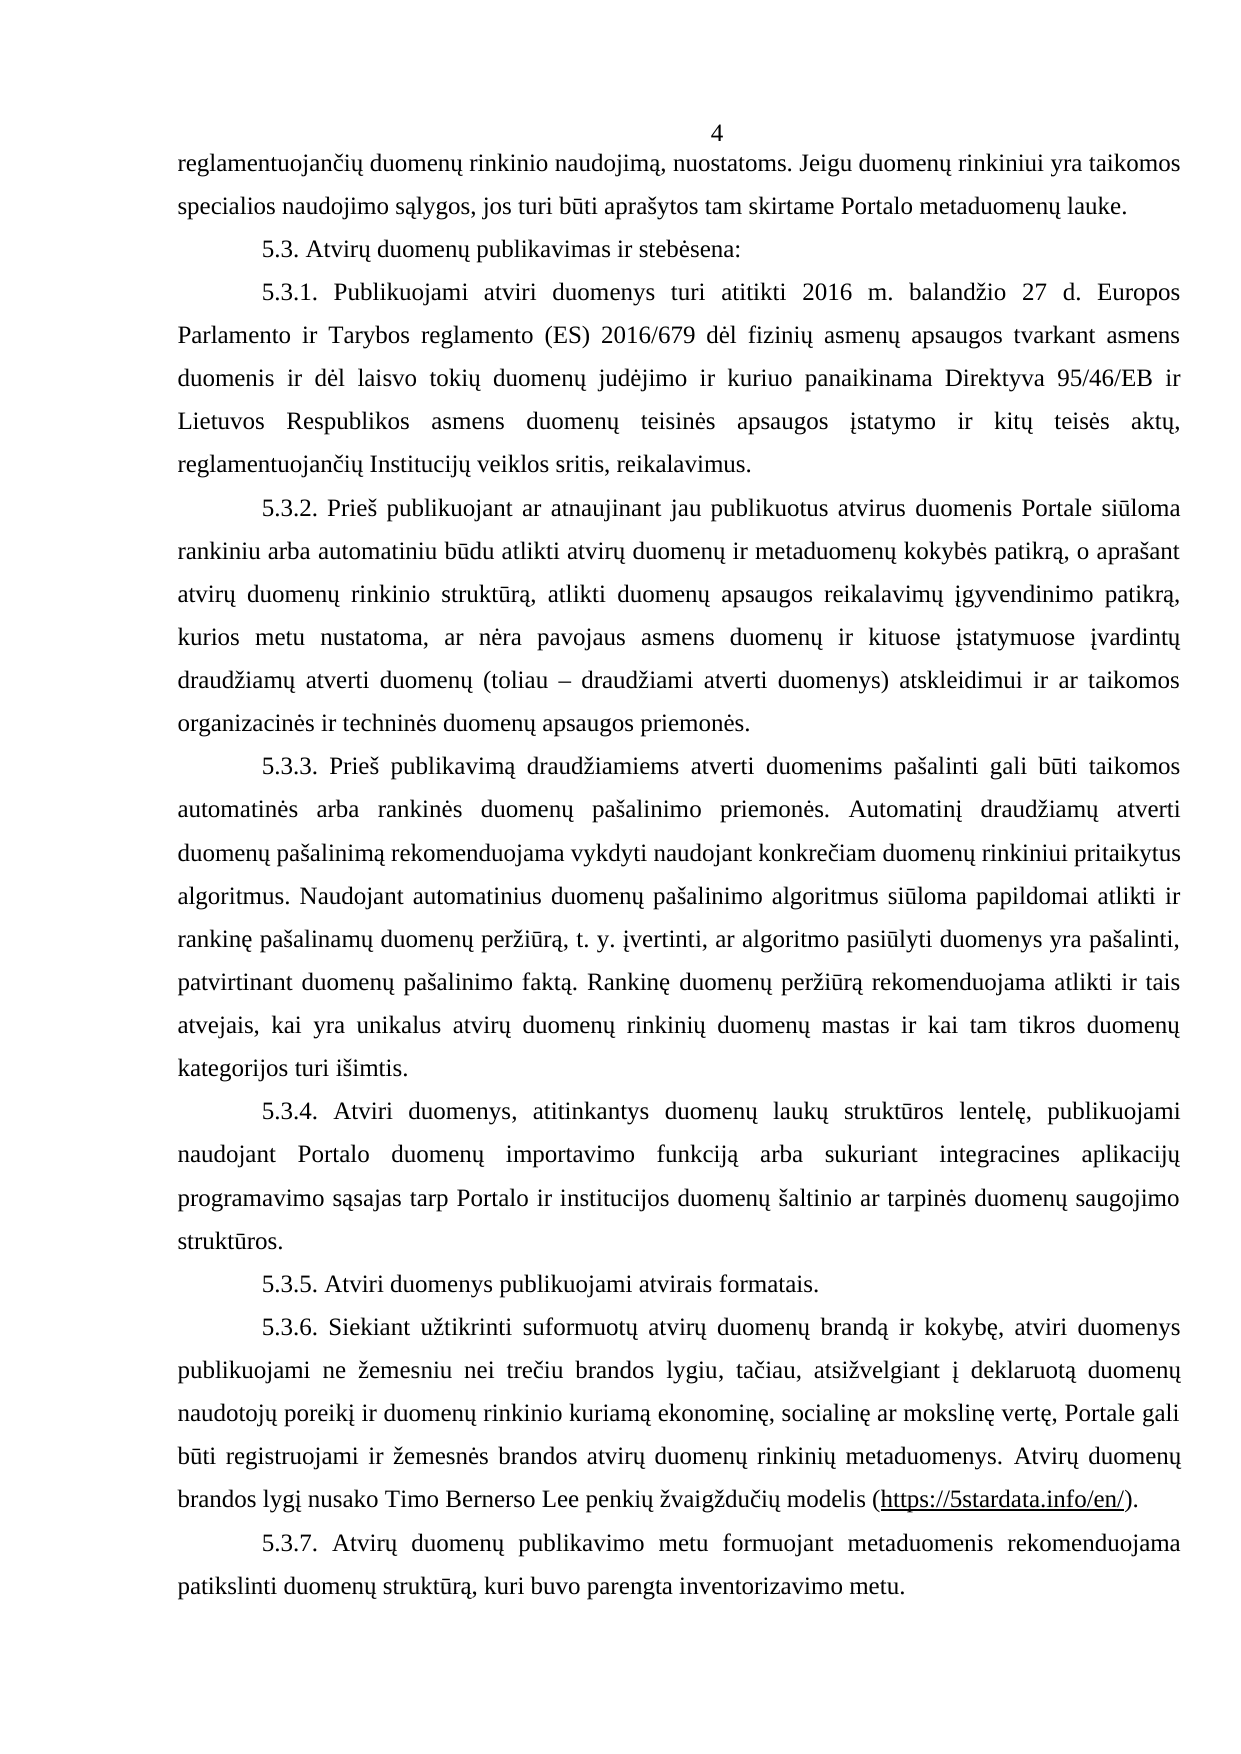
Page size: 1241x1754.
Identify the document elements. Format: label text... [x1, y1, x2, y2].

text 5.3.6. Siekiant užtikrinti suformuotų atvirų duomenų brandą ir kokybę, atviri duomenys publikuojami ne žemesniu nei trečiu brandos lygiu, tačiau, atsižvelgiant į deklaruotą duomenų naudotojų poreikį ir duomenų rinkinio kuriamą ekonominę, socialinę ar mokslinę vertę, Portale gali būti registruojami ir žemesnės brandos atvirų duomenų rinkinių metaduomenys. Atvirų duomenų brandos lygį nusako Timo Bernerso Lee penkių žvaigždučių modelis (https://5stardata.info/en/). [177, 1312, 1181, 1513]
text 5.3.3. Prieš publikavimą draudžiamiems atverti duomenims pašalinti gali būti taikomos automatinės arba rankinės duomenų pašalinimo priemonės. Automatinį draudžiamų atverti duomenų pašalinimą rekomenduojama vykdyti naudojant konkrečiam duomenų rinkiniui pritaikytus algoritmus. Naudojant automatinius duomenų pašalinimo algoritmus siūloma papildomai atlikti ir rankinę pašalinamų duomenų peržiūrą, t. y. įvertinti, ar algoritmo pasiūlyti duomenys yra pašalinti, patvirtinant duomenų pašalinimo faktą. Rankinę duomenų peržiūrą rekomenduojama atlikti ir tais atvejais, kai yra unikalus atvirų duomenų rinkinių duomenų mastas ir kai tam tikros duomenų kategorijos turi išimtis. [177, 751, 1181, 1082]
text 5.3.2. Prieš publikuojant ar atnaujinant jau publikuotus atvirus duomenis Portale siūloma rankiniu arba automatiniu būdu atlikti atvirų duomenų ir metaduomenų kokybės patikrą, o aprašant atvirų duomenų rinkinio struktūrą, atlikti duomenų apsaugos reikalavimų įgyvendinimo patikrą, kurios metu nustatoma, ar nėra pavojaus asmens duomenų ir kituose įstatymuose įvardintų draudžiamų atverti duomenų (toliau – draudžiami atverti duomenys) atskleidimui ir ar taikomos organizacinės ir techninės duomenų apsaugos priemonės. [177, 493, 1181, 737]
text 5.3. Atvirų duomenų publikavimas ir stebėsena: [177, 234, 1181, 263]
text 5.3.5. Atviri duomenys publikuojami atvirais formatais. [177, 1269, 1181, 1298]
text 5.3.7. Atvirų duomenų publikavimo metu formuojant metaduomenis rekomenduojama patikslinti duomenų struktūrą, kuri buvo parengta inventorizavimo metu. [177, 1528, 1181, 1599]
text 5.3.1. Publikuojami atviri duomenys turi atitikti 2016 m. balandžio 27 d. Europos Parlamento ir Tarybos reglamento (ES) 2016/679 dėl fizinių asmenų apsaugos tvarkant asmens duomenis ir dėl laisvo tokių duomenų judėjimo ir kuriuo panaikinama Direktyva 95/46/EB ir Lietuvos Respublikos asmens duomenų teisinės apsaugos įstatymo ir kitų teisės aktų, reglamentuojančių Institucijų veiklos sritis, reikalavimus. [177, 277, 1181, 478]
text 5.3.4. Atviri duomenys, atitinkantys duomenų laukų struktūros lentelę, publikuojami naudojant Portalo duomenų importavimo funkciją arba sukuriant integracines aplikacijų programavimo sąsajas tarp Portalo ir institucijos duomenų šaltinio ar tarpinės duomenų saugojimo struktūros. [177, 1096, 1181, 1254]
text reglamentuojančių duomenų rinkinio naudojimą, nuostatoms. Jeigu duomenų rinkiniui yra taikomos specialios naudojimo sąlygos, jos turi būti aprašytos tam skirtame Portalo metaduomenų lauke. [177, 148, 1181, 219]
